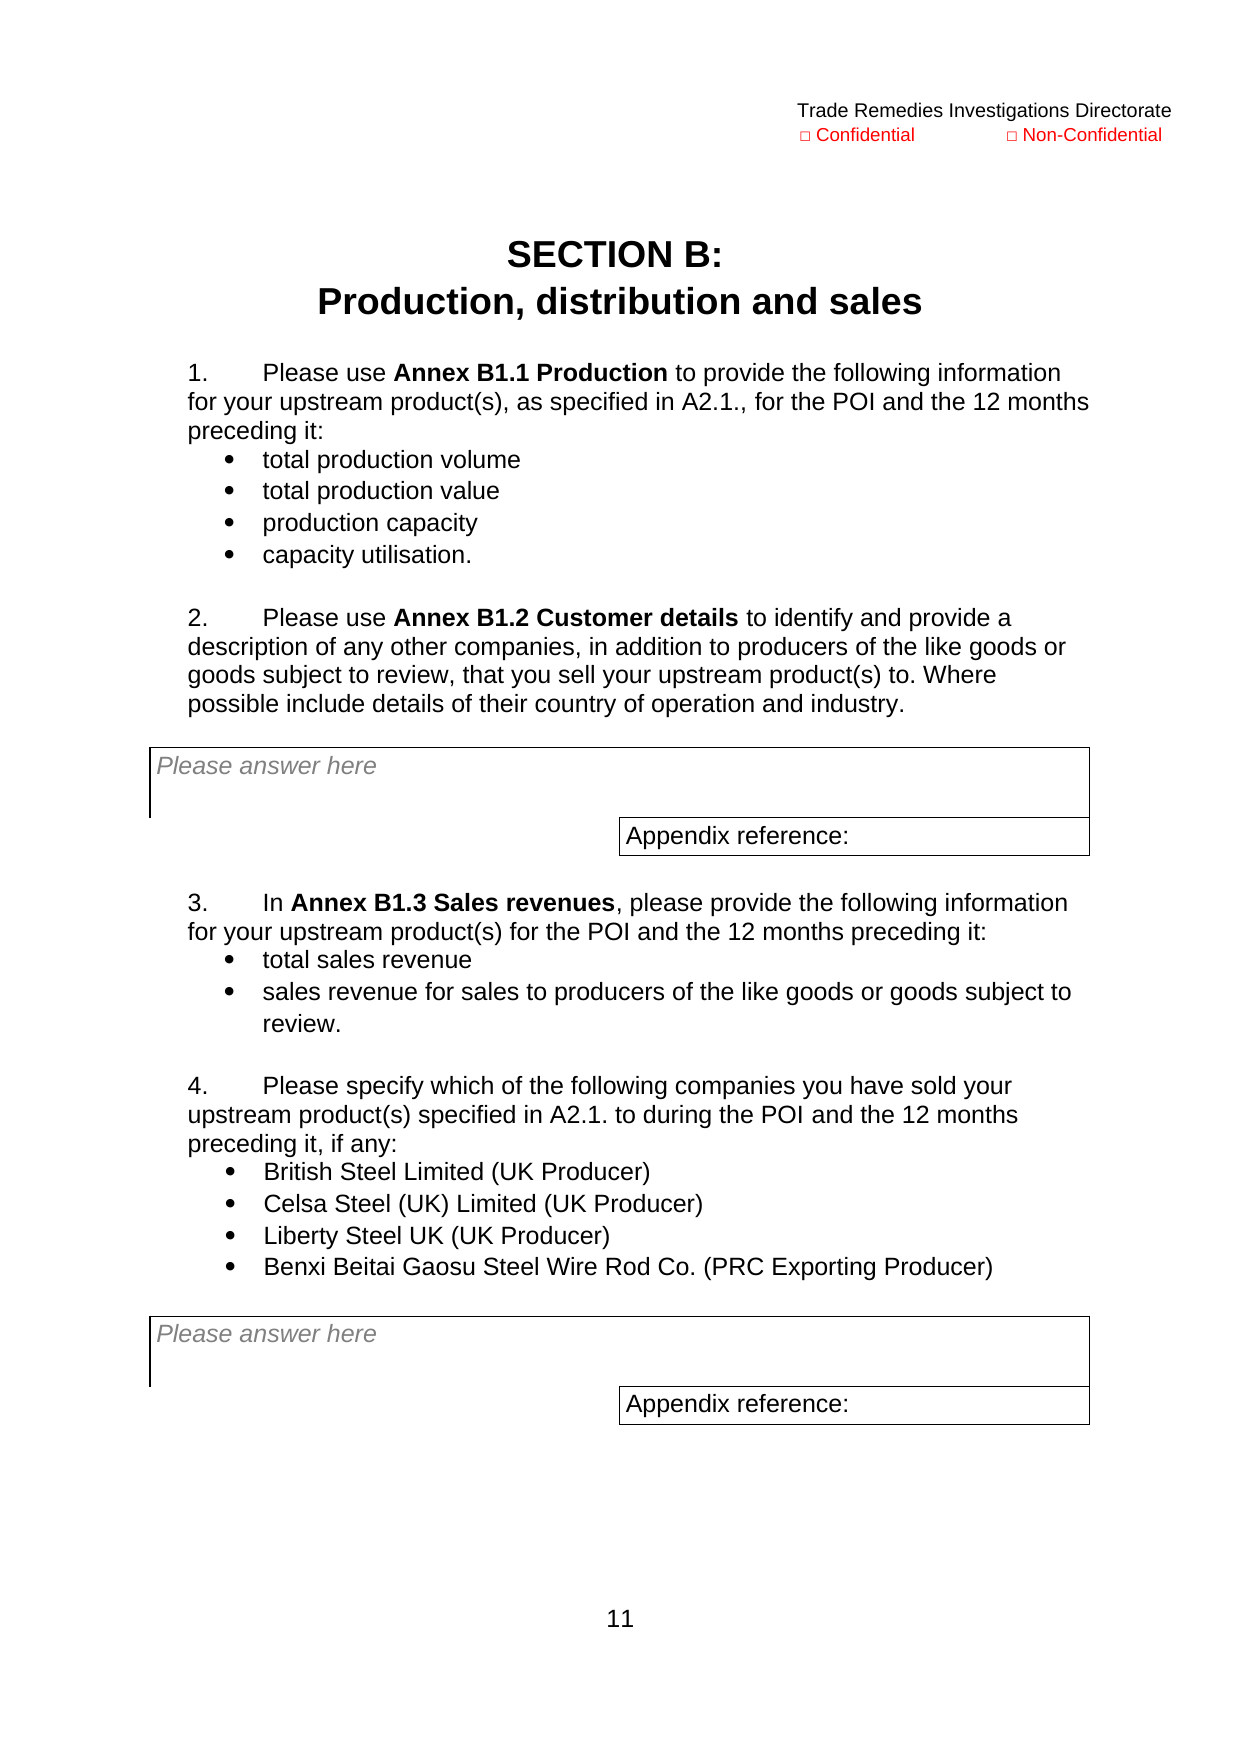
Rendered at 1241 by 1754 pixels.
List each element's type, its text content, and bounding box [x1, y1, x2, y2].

table_header Please answer here [151, 1317, 1089, 1386]
list Please specify which of the following companies you have sold your upstream product(s) specified in A2.1. to during the POI and the 12 months preceding it, if any: [187, 1071, 1090, 1157]
table_header Please answer here [151, 748, 1089, 817]
list total sales revenue [225, 945, 1090, 974]
list Please use Annex B1.1 Production to provide the following information for your upstream product(s), as specified in A2.1., for the POI and the 12 months preceding it: [187, 358, 1090, 445]
list capacity utilisation. [225, 540, 1090, 568]
table_cell Appendix reference: [620, 818, 1089, 855]
list Please use Annex B1.2 Customer details to identify and provide a description of any other companies, in addition to producers of the like goods or goods subject to review, that you sell your upstream product(s) to. Where possible include details of their country of operation and industry. [187, 603, 1090, 718]
list In Annex B1.3 Sales revenues, please provide the following information for your upstream product(s) for the POI and the 12 months preceding it: [187, 888, 1090, 945]
list Liberty Steel UK (UK Producer) [226, 1221, 1090, 1249]
subtitle SECTION B: Production, distribution and sales [150, 232, 1090, 323]
list Benxi Beitai Gaosu Steel Wire Rod Co. (PRC Exporting Producer) [226, 1252, 1090, 1281]
table_cell Appendix reference: [620, 1387, 1089, 1424]
list sales revenue for sales to producers of the like goods or goods subject to review. [225, 977, 1090, 1037]
table_cell [150, 818, 619, 855]
list production capacity [225, 508, 1090, 537]
list total production volume [225, 445, 1090, 473]
list total production value [225, 476, 1090, 505]
list British Steel Limited (UK Producer) [226, 1157, 1090, 1186]
table_cell [150, 1387, 619, 1424]
list Celsa Steel (UK) Limited (UK Producer) [226, 1189, 1090, 1218]
